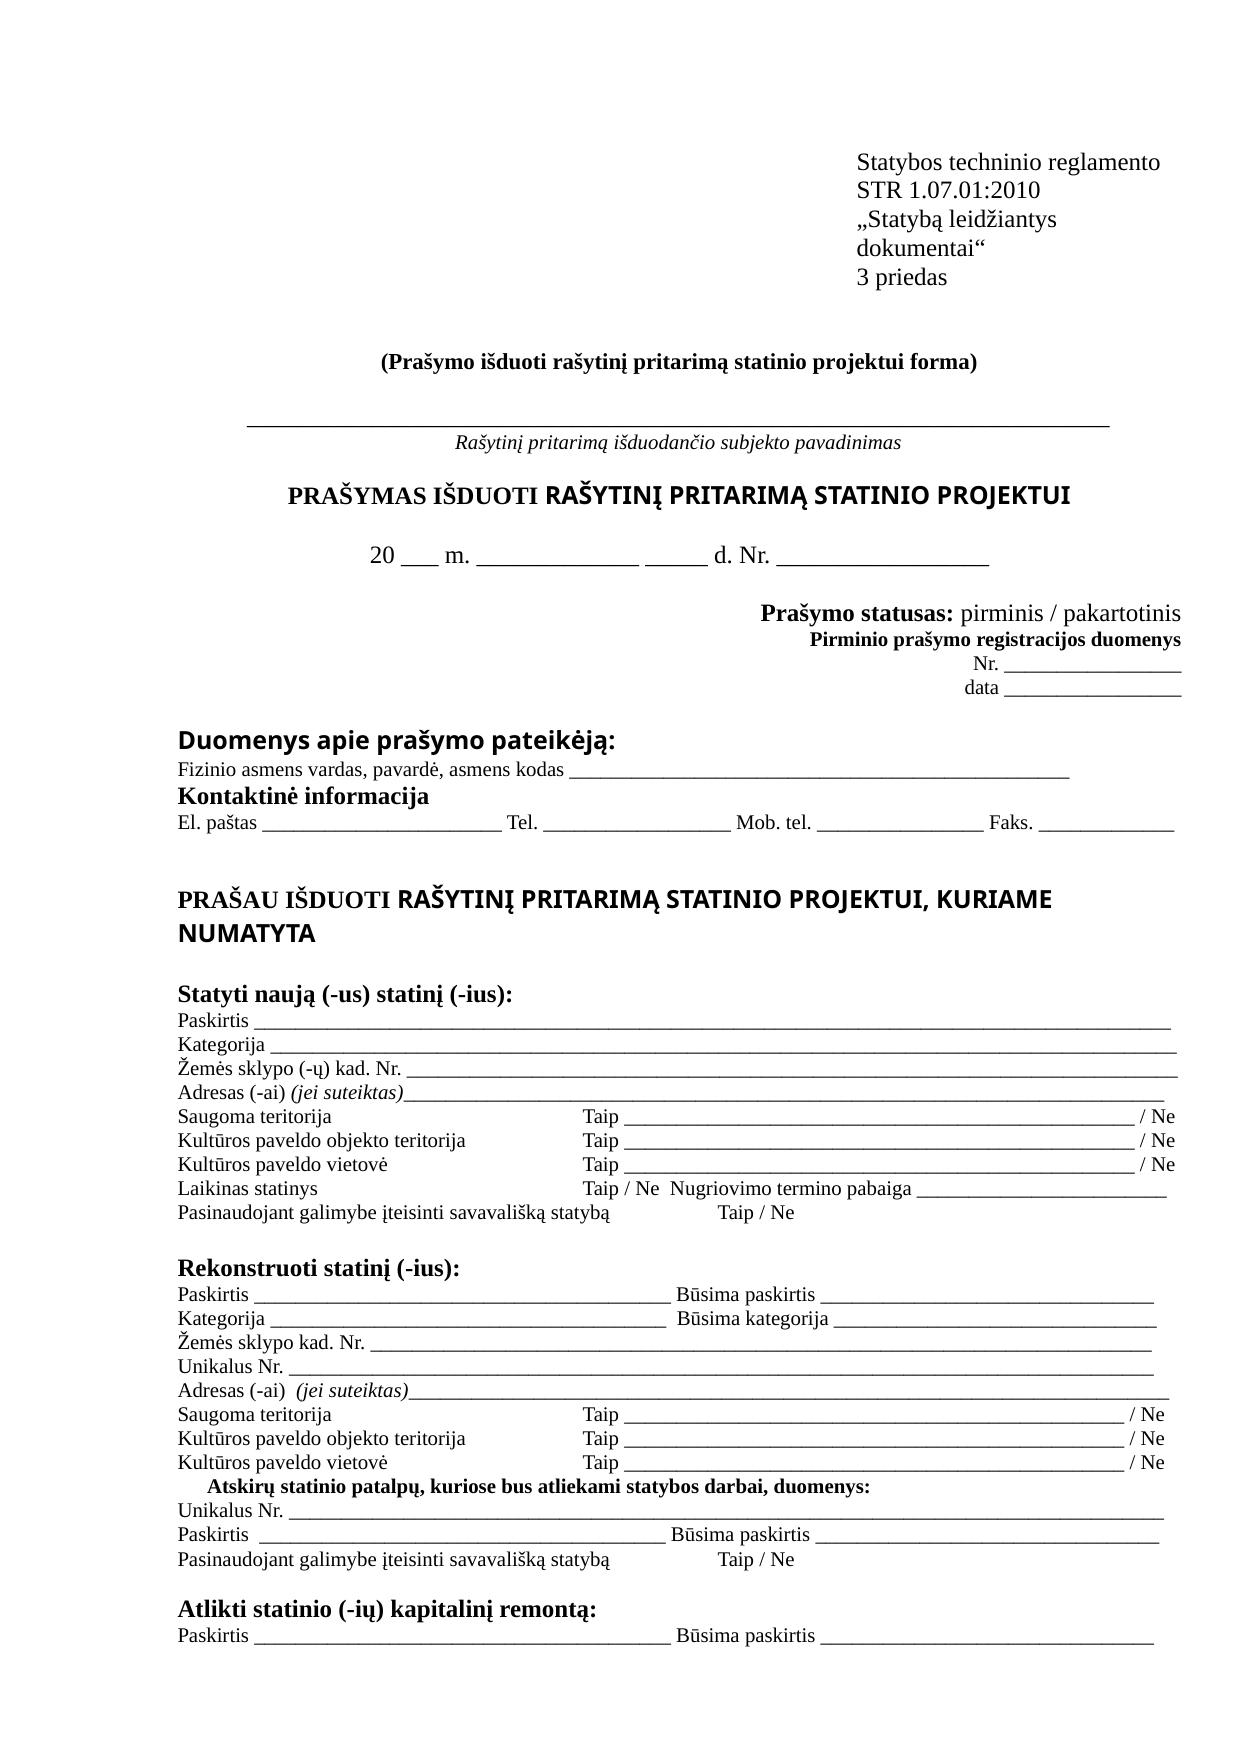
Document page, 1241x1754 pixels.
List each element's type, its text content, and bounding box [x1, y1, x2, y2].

text „Statybą leidžiantys dokumentai“ [856, 204, 1181, 262]
text Statyti naują (-us) statinį (-ius): [177, 979, 1181, 1008]
text Žemės sklypo (-ų) kad. Nr. __________________________________________________________________________ [177, 1056, 1181, 1080]
text Kultūros paveldo vietovė Taip ________________________________________________ / Ne [177, 1450, 1181, 1474]
text PRAŠAU IŠDUOTI rašytinį pritarimą statinio projektui, kuriame numatyta [177, 882, 1181, 950]
text Pirminio prašymo registracijos duomenys [177, 627, 1181, 651]
text Prašymo statusas: pirminis / pakartotinis [177, 598, 1181, 627]
text Saugoma teritorija Taip _________________________________________________ / Ne [177, 1104, 1181, 1128]
text _____________________________________________________________________ [177, 401, 1181, 429]
text Adresas (-ai) (jei suteiktas)_________________________________________________________________________ [177, 1080, 1181, 1104]
text Pasinaudojant galimybe įteisinti savavališką statybą Taip / Ne [177, 1200, 1181, 1224]
text Atlikti statinio (-ių) kapitalinį remontą: [177, 1594, 1181, 1623]
text Saugoma teritorija Taip ________________________________________________ / Ne [177, 1402, 1181, 1426]
text 20 ___ m. _____________ _____ d. Nr. _________________ [177, 541, 1181, 569]
text Nr. _________________ [177, 651, 1181, 675]
text Kultūros paveldo objekto teritorija Taip ________________________________________________ / Ne [177, 1426, 1181, 1450]
text Fizinio asmens vardas, pavardė, asmens kodas ________________________________________________ [177, 757, 1181, 781]
text Laikinas statinys Taip / Ne Nugriovimo termino pabaiga ________________________ [177, 1176, 1181, 1200]
text Rekonstruoti statinį (-ius): [177, 1253, 1181, 1282]
text El. paštas _______________________ Tel. __________________ Mob. tel. ________________ Faks. _____________ [177, 810, 1181, 834]
text Pasinaudojant galimybe įteisinti savavališką statybą Taip / Ne [177, 1546, 1181, 1571]
text Unikalus Nr. ___________________________________________________________________________________ [177, 1354, 1181, 1378]
text Unikalus Nr. ____________________________________________________________________________________ [177, 1498, 1181, 1522]
text Kategorija _______________________________________________________________________________________ [177, 1032, 1181, 1056]
text STR 1.07.01:2010 [856, 176, 1181, 204]
text data _________________ [177, 675, 1181, 699]
text Kategorija ______________________________________ Būsima kategorija _______________________________ [177, 1306, 1181, 1330]
text Duomenys apie prašymo pateikėją: [177, 723, 1181, 757]
text Kultūros paveldo vietovė Taip _________________________________________________ / Ne [177, 1152, 1181, 1176]
text Paskirtis ________________________________________________________________________________________ [177, 1008, 1181, 1032]
text (Prašymo išduoti rašytinį pritarimą statinio projektui forma) [177, 348, 1181, 374]
text Rašytinį pritarimą išduodančio subjekto pavadinimas [177, 429, 1181, 454]
text Paskirtis ________________________________________ Būsima paskirtis ________________________________ [177, 1282, 1181, 1306]
text Kontaktinė informacija [177, 781, 1181, 810]
text Paskirtis ________________________________________ Būsima paskirtis ________________________________ [177, 1623, 1181, 1647]
text Atskirų statinio patalpų, kuriose bus atliekami statybos darbai, duomenys: [177, 1474, 1181, 1498]
text Žemės sklypo kad. Nr. ___________________________________________________________________________ [177, 1330, 1181, 1354]
text Adresas (-ai) (jei suteiktas)_________________________________________________________________________ [177, 1378, 1181, 1402]
text Statybos techninio reglamento [856, 147, 1181, 176]
text Kultūros paveldo objekto teritorija Taip _________________________________________________ / Ne [177, 1128, 1181, 1152]
text 3 priedas [856, 262, 1181, 291]
text PRAŠYMAS IŠDUOTI rašytinį pritarimą statinio projektui [177, 478, 1181, 512]
text Paskirtis _______________________________________ Būsima paskirtis _________________________________ [177, 1522, 1181, 1546]
